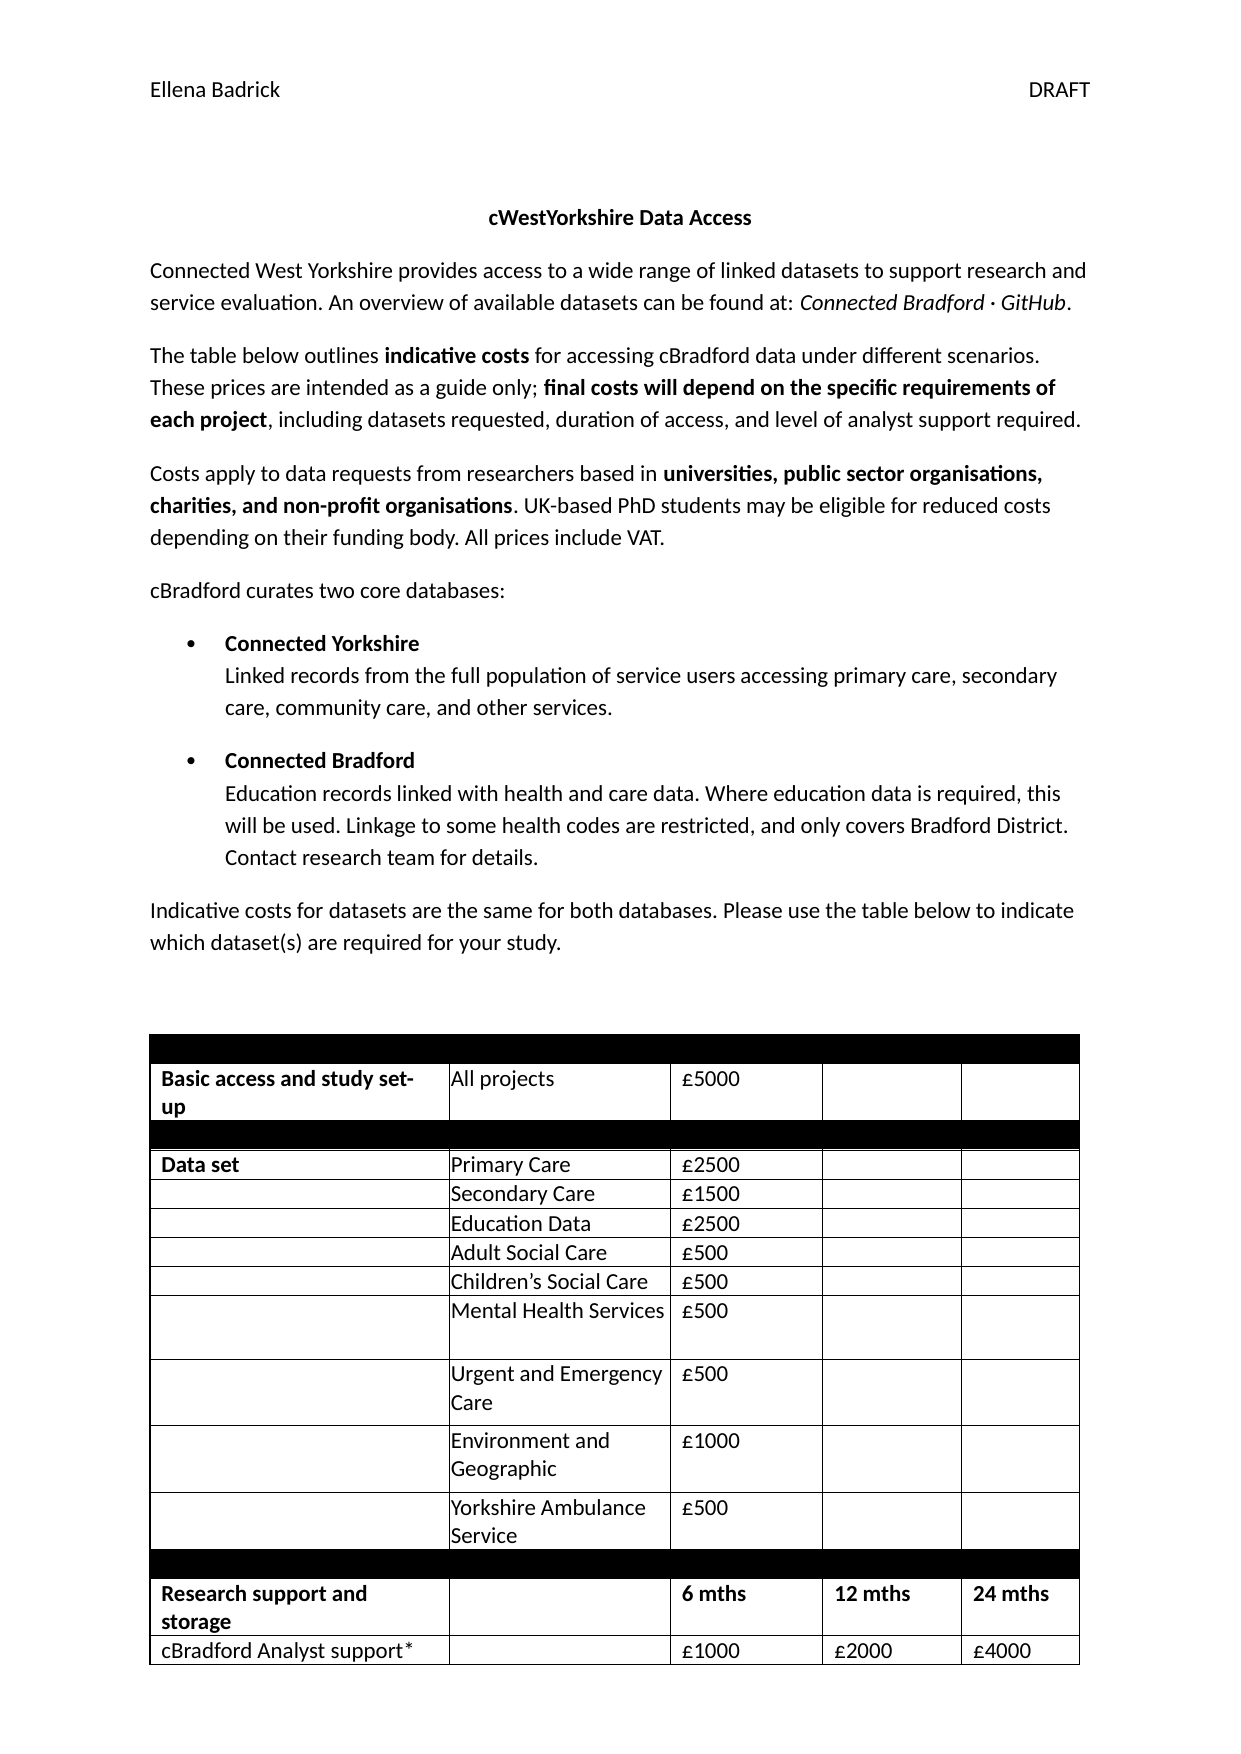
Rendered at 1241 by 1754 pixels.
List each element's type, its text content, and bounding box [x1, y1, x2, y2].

table_cell [962, 1238, 1079, 1266]
table_cell Secondary Care [450, 1180, 670, 1208]
table_cell [962, 1360, 1079, 1425]
table_cell [450, 1550, 670, 1578]
text Connected West Yorkshire provides access to a wide range of linked datasets to support research and service evaluation. An overview of available datasets can be found at: Connected Bradford · GitHub. [150, 256, 1090, 316]
table_cell cBradford Analyst support* [151, 1636, 449, 1664]
table_cell £1000 [671, 1426, 822, 1492]
table_cell [962, 1550, 1079, 1578]
table_cell Basic access and study set-up [151, 1064, 449, 1120]
table_cell Mental Health Services [450, 1296, 670, 1358]
table_cell £500 [671, 1360, 822, 1425]
table_cell Primary Care [450, 1151, 670, 1178]
table_cell [151, 1238, 449, 1266]
table_cell £2500 [671, 1151, 822, 1178]
table_cell Data set [151, 1151, 449, 1178]
table_cell £500 [671, 1493, 822, 1549]
table_cell £2000 [823, 1636, 961, 1664]
table_cell [962, 1296, 1079, 1358]
table_cell £5000 [671, 1064, 822, 1120]
table_cell £4000 [962, 1636, 1079, 1664]
table_cell Adult Social Care [450, 1238, 670, 1266]
list Connected Yorkshire Linked records from the full population of service users accessing primary care, secondary care, community care, and other services. [187, 629, 1090, 721]
text cBradford curates two core databases: [150, 576, 1090, 604]
table_cell [450, 1636, 670, 1664]
table_cell [823, 1267, 961, 1295]
table_cell [962, 1064, 1079, 1120]
table_cell [823, 1209, 961, 1237]
table_cell £500 [671, 1296, 822, 1358]
table_header [962, 1035, 1079, 1063]
table_cell [962, 1493, 1079, 1549]
table_cell [151, 1360, 449, 1425]
text Costs apply to data requests from researchers based in universities, public sector organisations, charities, and non-profit organisations. UK-based PhD students may be eligible for reduced costs depending on their funding body. All prices include VAT. [150, 459, 1090, 551]
table_cell £1500 [671, 1180, 822, 1208]
table_cell Research support and storage [151, 1579, 449, 1635]
text Indicative costs for datasets are the same for both databases. Please use the table below to indicate which dataset(s) are required for your study. [150, 896, 1090, 956]
table_cell Education Data [450, 1209, 670, 1237]
table_cell [823, 1151, 961, 1178]
table_header [151, 1035, 449, 1063]
table_cell [823, 1493, 961, 1549]
table_cell [962, 1151, 1079, 1178]
text cWestYorkshire Data Access [150, 203, 1090, 231]
table_cell 6 mths [671, 1579, 822, 1635]
table_cell £2500 [671, 1209, 822, 1237]
table_cell [151, 1493, 449, 1549]
table_cell Children’s Social Care [450, 1267, 670, 1295]
table_cell [823, 1550, 961, 1578]
table_cell [962, 1121, 1079, 1149]
table_cell [962, 1426, 1079, 1492]
table_cell Yorkshire Ambulance Service [450, 1493, 670, 1549]
table_cell [151, 1550, 449, 1578]
table_cell All projects [450, 1064, 670, 1120]
table_cell [671, 1550, 822, 1578]
table_cell [450, 1121, 670, 1149]
table_cell [823, 1426, 961, 1492]
table_cell [151, 1180, 449, 1208]
list Connected Bradford Education records linked with health and care data. Where education data is required, this will be used. Linkage to some health codes are restricted, and only covers Bradford District. Contact research team for details. [187, 746, 1090, 871]
table_cell 24 mths [962, 1579, 1079, 1635]
table_cell [962, 1209, 1079, 1237]
text The table below outlines indicative costs for accessing cBradford data under different scenarios. These prices are intended as a guide only; final costs will depend on the specific requirements of each project, including datasets requested, duration of access, and level of analyst support required. [150, 341, 1090, 434]
table_cell [151, 1267, 449, 1295]
table_cell [671, 1121, 822, 1149]
table_cell [151, 1296, 449, 1358]
table_cell [151, 1209, 449, 1237]
table_cell Urgent and Emergency Care [450, 1360, 670, 1425]
table_cell [823, 1064, 961, 1120]
table_cell [450, 1579, 670, 1635]
table_cell [823, 1180, 961, 1208]
table_cell [962, 1267, 1079, 1295]
table_header [671, 1035, 822, 1063]
table_cell £500 [671, 1238, 822, 1266]
table_cell [823, 1121, 961, 1149]
table_cell [823, 1360, 961, 1425]
table_cell [962, 1180, 1079, 1208]
table_cell £500 [671, 1267, 822, 1295]
table_cell [823, 1238, 961, 1266]
table_cell [151, 1426, 449, 1492]
table_cell Environment and Geographic [450, 1426, 670, 1492]
table_header [450, 1035, 670, 1063]
table_cell 12 mths [823, 1579, 961, 1635]
table_cell [823, 1296, 961, 1358]
table_cell £1000 [671, 1636, 822, 1664]
table_header [823, 1035, 961, 1063]
table_cell [151, 1121, 449, 1149]
